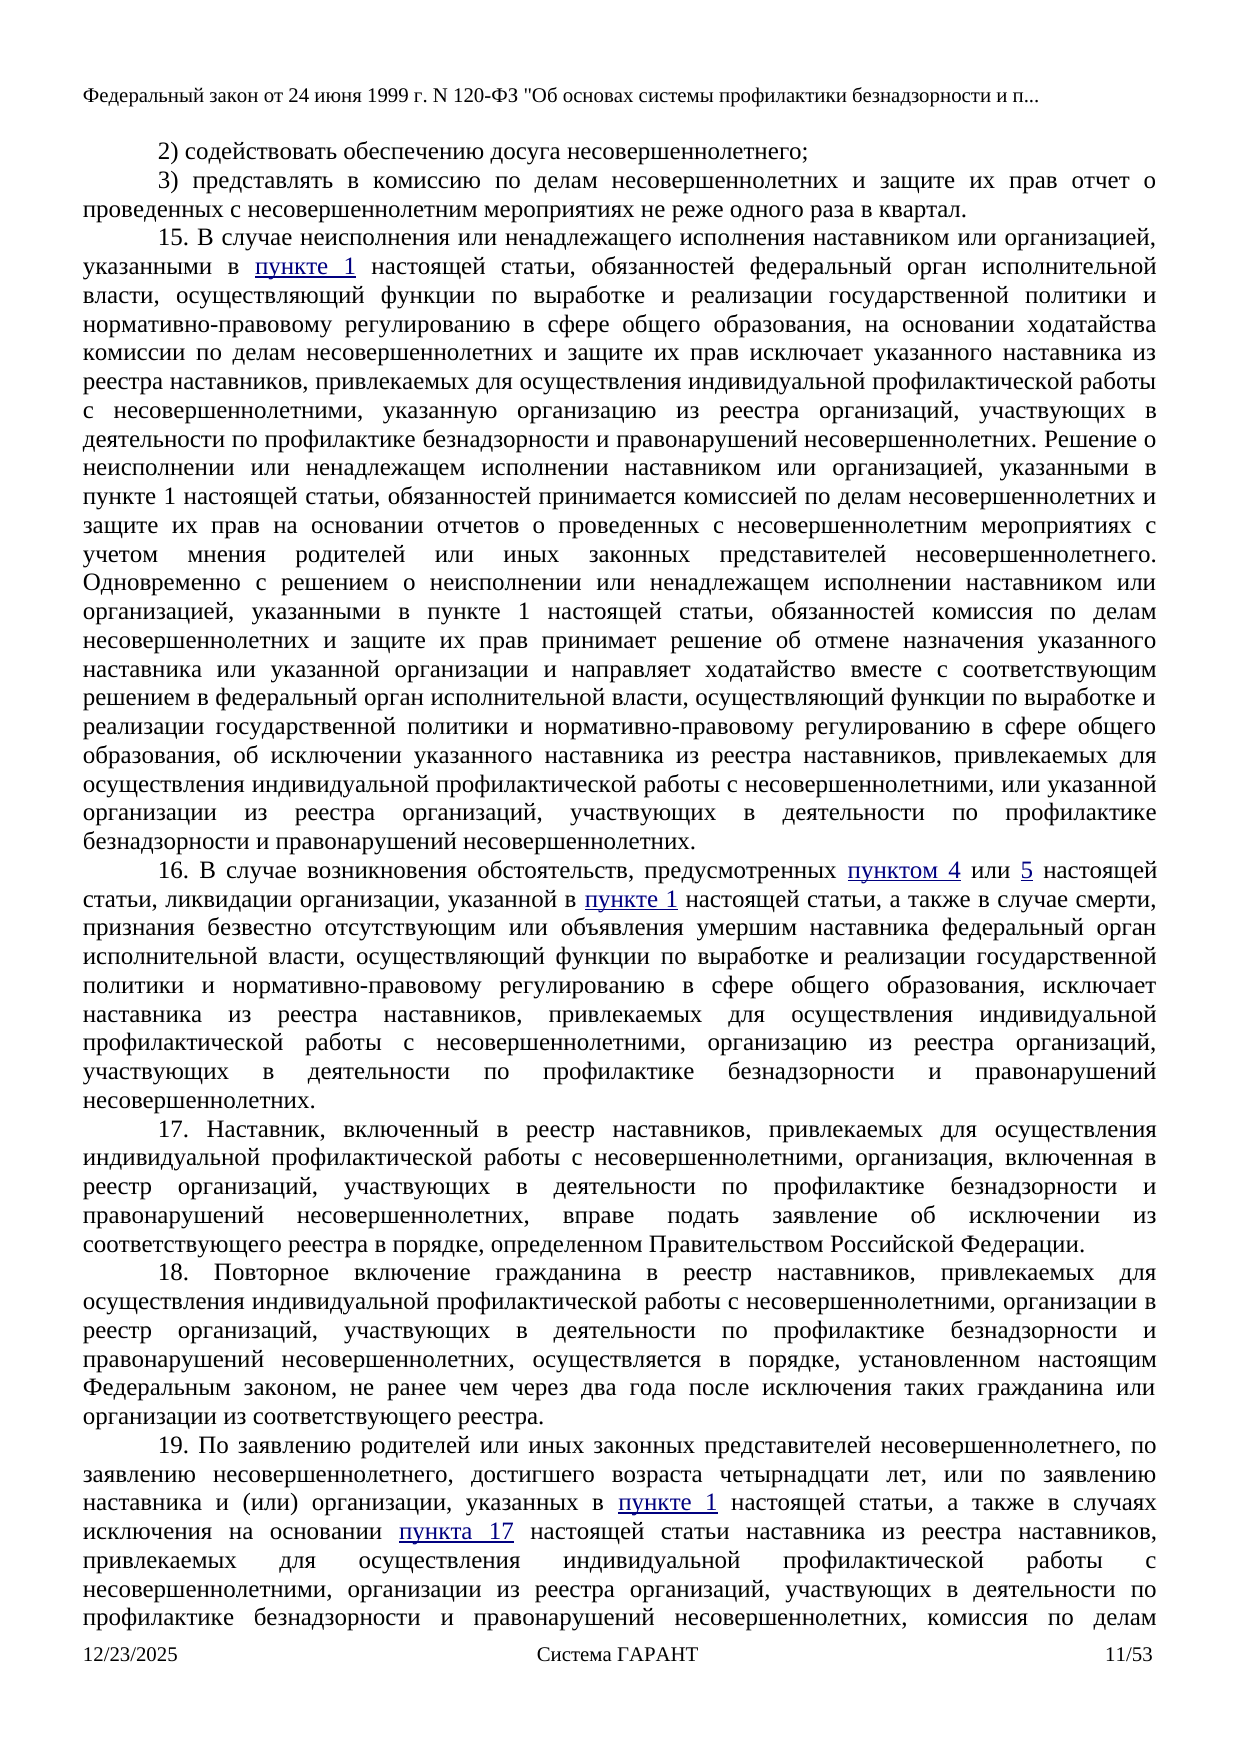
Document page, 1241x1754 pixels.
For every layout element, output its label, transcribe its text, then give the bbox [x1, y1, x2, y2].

text 17. Наставник, включенный в реестр наставников, привлекаемых для осуществления индивидуальной профилактической работы с несовершеннолетними, организация, включенная в реестр организаций, участвующих в деятельности по профилактике безнадзорности и правонарушений несовершеннолетних, вправе подать заявление об исключении из соответствующего реестра в порядке, определенном Правительством Российской Федерации. [83, 1114, 1157, 1257]
text 2) содействовать обеспечению досуга несовершеннолетнего; [83, 136, 1157, 165]
text 3) представлять в комиссию по делам несовершеннолетних и защите их прав отчет о проведенных с несовершеннолетним мероприятиях не реже одного раза в квартал. [83, 165, 1157, 222]
text 16. В случае возникновения обстоятельств, предусмотренных пунктом 4 или 5 настоящей статьи, ликвидации организации, указанной в пункте 1 настоящей статьи, а также в случае смерти, признания безвестно отсутствующим или объявления умершим наставника федеральный орган исполнительной власти, осуществляющий функции по выработке и реализации государственной политики и нормативно-правовому регулированию в сфере общего образования, исключает наставника из реестра наставников, привлекаемых для осуществления индивидуальной профилактической работы с несовершеннолетними, организацию из реестра организаций, участвующих в деятельности по профилактике безнадзорности и правонарушений несовершеннолетних. [83, 855, 1157, 1114]
text 19. По заявлению родителей или иных законных представителей несовершеннолетнего, по заявлению несовершеннолетнего, достигшего возраста четырнадцати лет, или по заявлению наставника и (или) организации, указанных в пункте 1 настоящей статьи, а также в случаях исключения на основании пункта 17 настоящей статьи наставника из реестра наставников, привлекаемых для осуществления индивидуальной профилактической работы с несовершеннолетними, организации из реестра организаций, участвующих в деятельности по профилактике безнадзорности и правонарушений несовершеннолетних, комиссия по делам [83, 1430, 1157, 1631]
text 18. Повторное включение гражданина в реестр наставников, привлекаемых для осуществления индивидуальной профилактической работы с несовершеннолетними, организации в реестр организаций, участвующих в деятельности по профилактике безнадзорности и правонарушений несовершеннолетних, осуществляется в порядке, установленном настоящим Федеральным законом, не ранее чем через два года после исключения таких гражданина или организации из соответствующего реестра. [83, 1257, 1157, 1430]
text 15. В случае неисполнения или ненадлежащего исполнения наставником или организацией, указанными в пункте 1 настоящей статьи, обязанностей федеральный орган исполнительной власти, осуществляющий функции по выработке и реализации государственной политики и нормативно-правовому регулированию в сфере общего образования, на основании ходатайства комиссии по делам несовершеннолетних и защите их прав исключает указанного наставника из реестра наставников, привлекаемых для осуществления индивидуальной профилактической работы с несовершеннолетними, указанную организацию из реестра организаций, участвующих в деятельности по профилактике безнадзорности и правонарушений несовершеннолетних. Решение о неисполнении или ненадлежащем исполнении наставником или организацией, указанными в пункте 1 настоящей статьи, обязанностей принимается комиссией по делам несовершеннолетних и защите их прав на основании отчетов о проведенных с несовершеннолетним мероприятиях с учетом мнения родителей или иных законных представителей несовершеннолетнего. Одновременно с решением о неисполнении или ненадлежащем исполнении наставником или организацией, указанными в пункте 1 настоящей статьи, обязанностей комиссия по делам несовершеннолетних и защите их прав принимает решение об отмене назначения указанного наставника или указанной организации и направляет ходатайство вместе с соответствующим решением в федеральный орган исполнительной власти, осуществляющий функции по выработке и реализации государственной политики и нормативно-правовому регулированию в сфере общего образования, об исключении указанного наставника из реестра наставников, привлекаемых для осуществления индивидуальной профилактической работы с несовершеннолетними, или указанной организации из реестра организаций, участвующих в деятельности по профилактике безнадзорности и правонарушений несовершеннолетних. [83, 222, 1157, 855]
